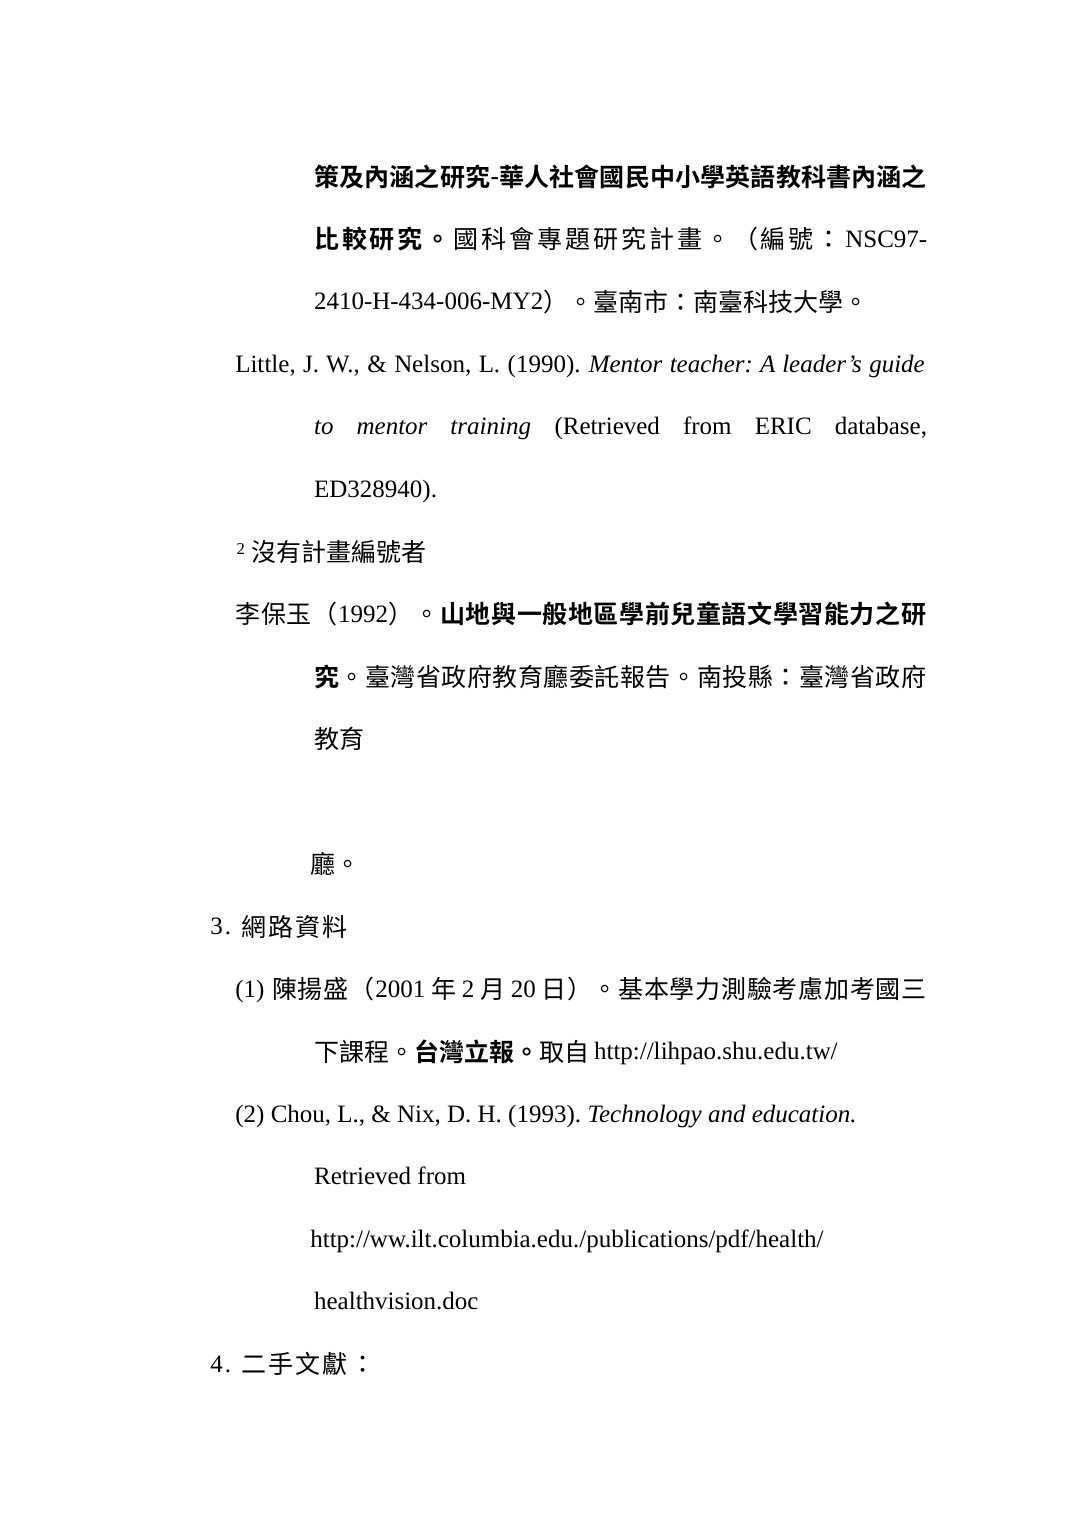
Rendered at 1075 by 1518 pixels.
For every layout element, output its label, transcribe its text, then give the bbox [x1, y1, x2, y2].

text Little, J. W., & Nelson, L. (1990). Mentor teacher: A leader’s guide to mentor training (Retrieved from ERIC database, ED328940). [235, 321, 927, 509]
text 策及內涵之研究-華人社會國民中小學英語教科書內涵之比較研究。國科會專題研究計畫。（編號：NSC97-2410-H-434-006-MY2）。臺南市：南臺科技大學。 [235, 134, 927, 321]
text http://ww.ilt.columbia.edu./publications/pdf/health/healthvision.doc [310, 1196, 927, 1321]
text 3. 網路資料 [210, 884, 927, 946]
text 廳。 [310, 821, 927, 884]
text 2 沒有計畫編號者 [236, 509, 927, 571]
text (2) Chou, L., & Nix, D. H. (1993). Technology and education. Retrieved from [235, 1071, 927, 1196]
text (1) 陳揚盛（2001年2月20日）。基本學力測驗考慮加考國三下課程。台灣立報。取自http://lihpao.shu.edu.tw/ [235, 946, 927, 1071]
text 4. 二手文獻： [210, 1321, 927, 1384]
text 李保玉（1992）。山地與一般地區學前兒童語文學習能力之研究。臺灣省政府教育廳委託報告。南投縣：臺灣省政府教育 [235, 571, 927, 759]
